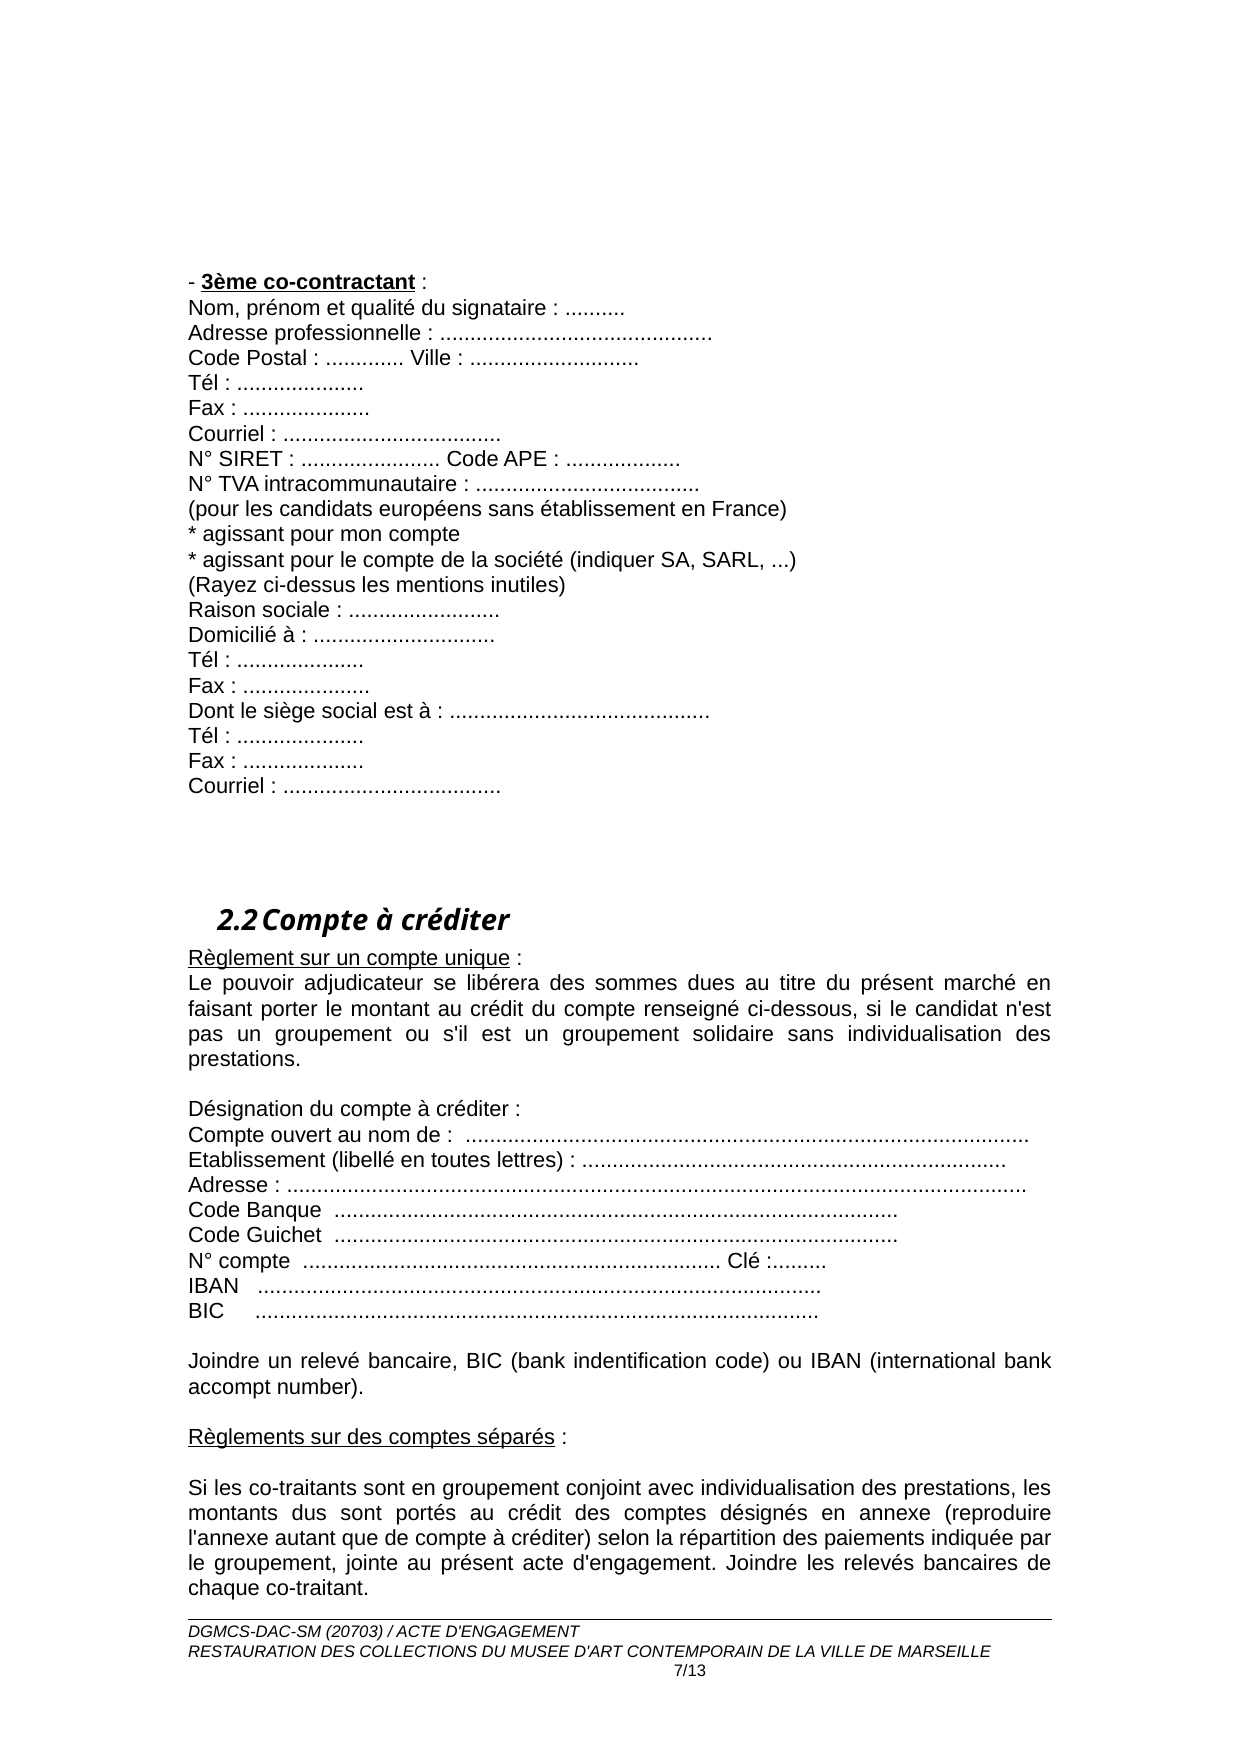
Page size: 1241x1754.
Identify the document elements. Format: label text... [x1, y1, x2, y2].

text Compte ouvert au nom de : ............................................................................................. [188, 1122, 1052, 1147]
text Code Postal : ............. Ville : ............................ [188, 345, 1052, 370]
text (Rayez ci-dessus les mentions inutiles) [188, 572, 1052, 597]
text Nom, prénom et qualité du signataire : .......... [188, 294, 1052, 319]
text Raison sociale : ......................... [188, 597, 1052, 622]
text Courriel : .................................... [188, 420, 1052, 446]
text Joindre un relevé bancaire, BIC (bank indentification code) ou IBAN (international bank accompt number). [188, 1348, 1052, 1399]
text Dont le siège social est à : ........................................... [188, 698, 1052, 723]
text BIC ............................................................................................. [188, 1298, 1052, 1323]
text Code Guichet ............................................................................................. [188, 1222, 1052, 1248]
text Désignation du compte à créditer : [188, 1096, 1052, 1122]
text N° TVA intracommunautaire : ..................................... [188, 471, 1052, 496]
text N° compte ..................................................................... Clé :......... [188, 1248, 1052, 1273]
text Adresse : .......................................................................................................................... [188, 1172, 1052, 1197]
text * agissant pour le compte de la société (indiquer SA, SARL, ...) [188, 546, 1052, 572]
text Tél : ..................... [188, 647, 1052, 672]
text Code Banque ............................................................................................. [188, 1197, 1052, 1222]
text * agissant pour mon compte [188, 521, 1052, 546]
text Règlement sur un compte unique : [188, 945, 1052, 970]
text Le pouvoir adjudicateur se libérera des sommes dues au titre du présent marché en faisant porter le montant au crédit du compte renseigné ci-dessous, si le candidat n'est pas un groupement ou s'il est un groupement solidaire sans individualisation des prestations. [188, 970, 1052, 1071]
text Fax : .................... [188, 748, 1052, 773]
text Adresse professionnelle : ............................................. [188, 319, 1052, 345]
text Fax : ..................... [188, 672, 1052, 698]
text Courriel : .................................... [188, 773, 1052, 798]
text N° SIRET : ....................... Code APE : ................... [188, 446, 1052, 471]
text Tél : ..................... [188, 723, 1052, 748]
text Domicilié à : .............................. [188, 622, 1052, 647]
text Tél : ..................... [188, 370, 1052, 395]
text Fax : ..................... [188, 395, 1052, 420]
text IBAN ............................................................................................. [188, 1273, 1052, 1298]
text Si les co-traitants sont en groupement conjoint avec individualisation des prestations, les montants dus sont portés au crédit des comptes désignés en annexe (reproduire l'annexe autant que de compte à créditer) selon la répartition des paiements indiquée par le groupement, jointe au présent acte d'engagement. Joindre les relevés bancaires de chaque co-traitant. [188, 1474, 1052, 1601]
text Règlements sur des comptes séparés : [188, 1424, 1052, 1449]
text - 3ème co-contractant : [188, 269, 1052, 294]
text (pour les candidats européens sans établissement en France) [188, 496, 1052, 521]
subtitle Compte à créditer [188, 899, 1052, 939]
text Etablissement (libellé en toutes lettres) : ...................................................................... [188, 1147, 1052, 1172]
